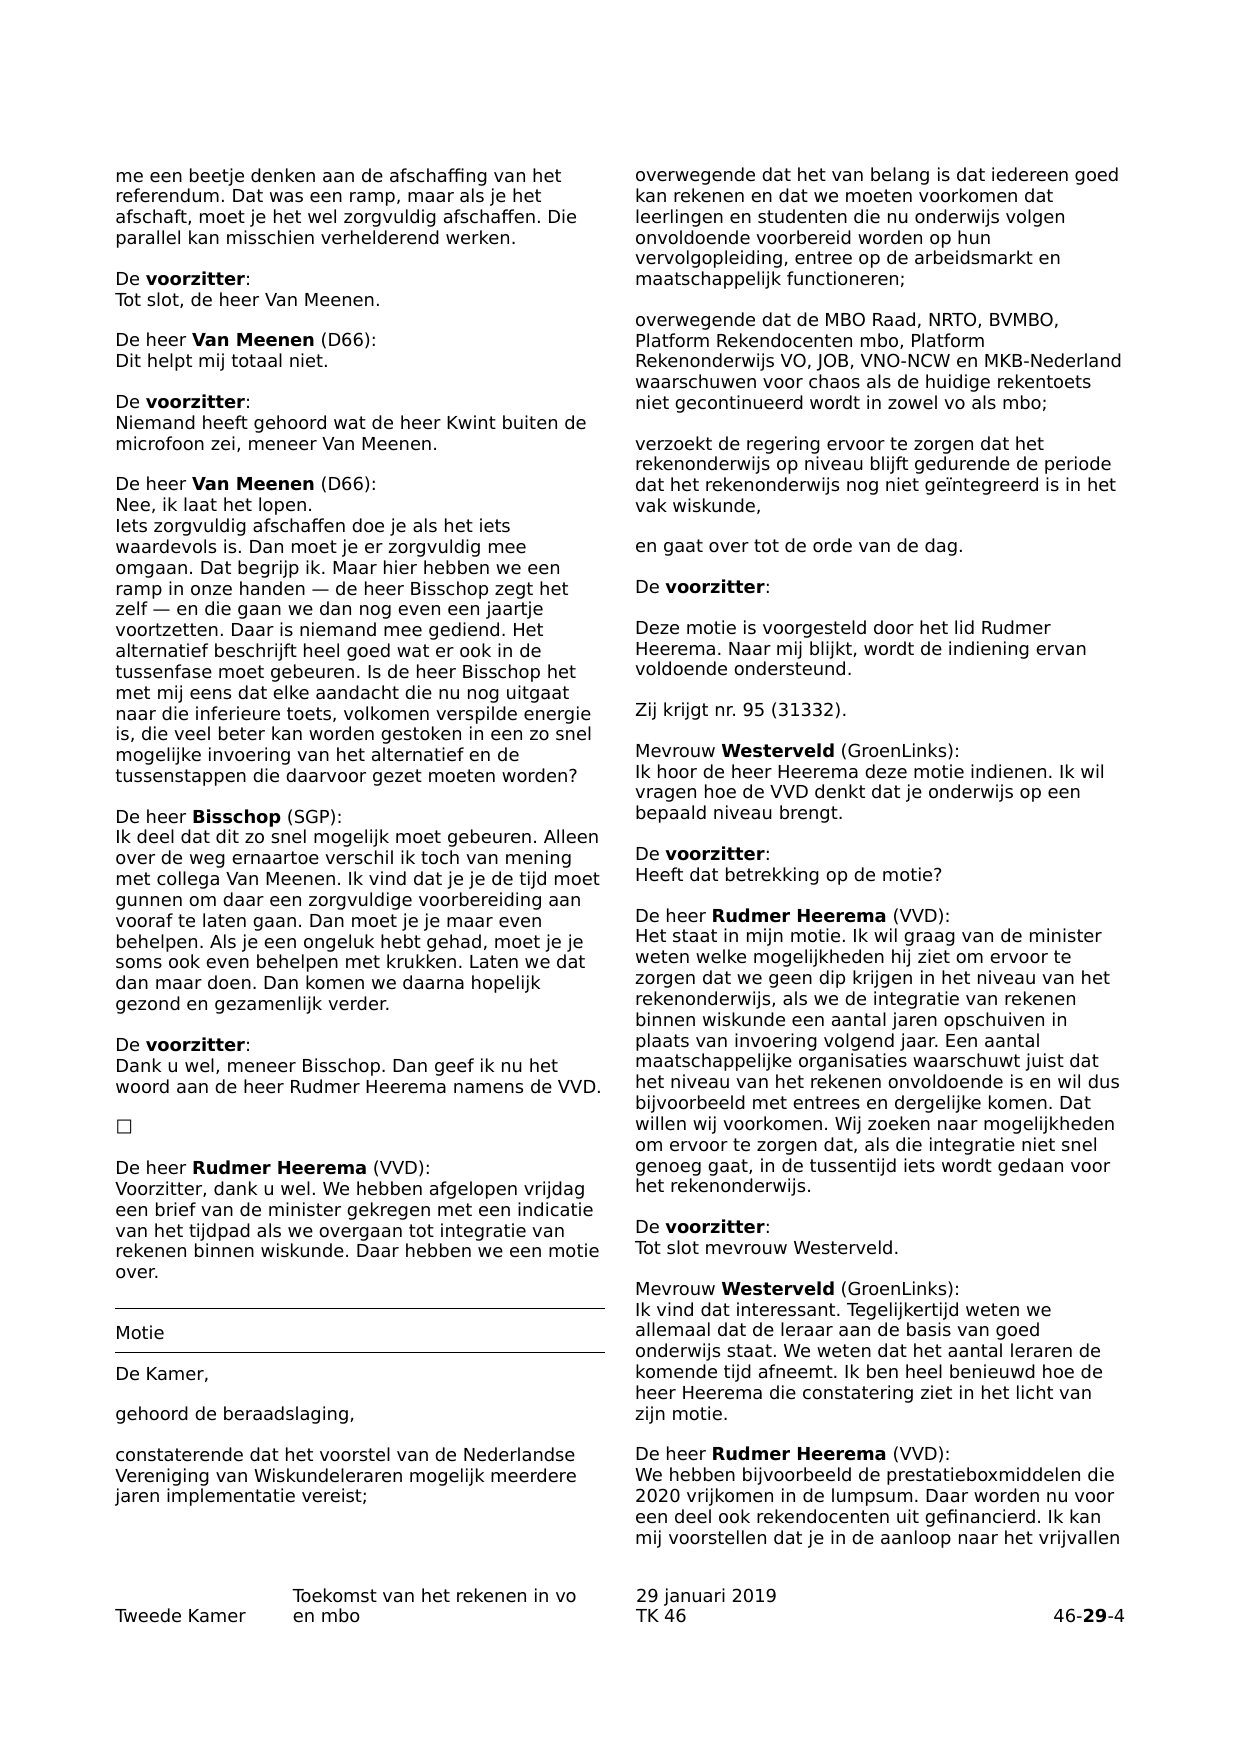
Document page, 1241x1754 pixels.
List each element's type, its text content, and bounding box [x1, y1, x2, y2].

text De voorzitter: [115, 269, 605, 289]
text Dit helpt mij totaal niet. [115, 351, 605, 372]
text Tot slot, de heer Van Meenen. [115, 289, 605, 310]
text De Kamer, [115, 1363, 605, 1384]
text Deze motie is voorgesteld door het lid Rudmer Heerema. Naar mij blijkt, wordt de indiening ervan voldoende ondersteund. [635, 618, 1125, 680]
text constaterende dat het voorstel van de Nederlandse Vereniging van Wiskundeleraren mogelijk meerdere jaren implementatie vereist; [115, 1445, 605, 1507]
text De voorzitter: [115, 1035, 605, 1056]
text Heeft dat betrekking op de motie? [635, 864, 1125, 885]
text gehoord de beraadslaging, [115, 1404, 605, 1425]
text Ik deel dat dit zo snel mogelijk moet gebeuren. Alleen over de weg ernaartoe verschil ik toch van mening met collega Van Meenen. Ik vind dat je je de tijd moet gunnen om daar een zorgvuldige voorbereiding aan vooraf te laten gaan. Dan moet je je maar even behelpen. Als je een ongeluk hebt gehad, moet je je soms ook even behelpen met krukken. Laten we dat dan maar doen. Dan komen we daarna hopelijk gezond en gezamenlijk verder. [115, 827, 605, 1015]
text Nee, ik laat het lopen. [115, 495, 605, 516]
text me een beetje denken aan de afschaffing van het referendum. Dat was een ramp, maar als je het afschaft, moet je het wel zorgvuldig afschaffen. Die parallel kan misschien verhelderend werken. [115, 165, 605, 249]
text De voorzitter: [115, 392, 605, 412]
text Zij krijgt nr. 95 (31332). [635, 700, 1125, 721]
text Tot slot mevrouw Westerveld. [635, 1238, 1125, 1258]
text Het staat in mijn motie. Ik wil graag van de minister weten welke mogelijkheden hij ziet om ervoor te zorgen dat we geen dip krijgen in het niveau van het rekenonderwijs, als we de integratie van rekenen binnen wiskunde een aantal jaren opschuiven in plaats van invoering volgend jaar. Een aantal maatschappelijke organisaties waarschuwt juist dat het niveau van het rekenen onvoldoende is en wil dus bijvoorbeeld met entrees en dergelijke komen. Dat willen wij voorkomen. Wij zoeken naar mogelijkheden om ervoor te zorgen dat, als die integratie niet snel genoeg gaat, in de tussentijd iets wordt gedaan voor het rekenonderwijs. [635, 926, 1125, 1197]
text Motie [115, 1323, 605, 1343]
text Niemand heeft gehoord wat de heer Kwint buiten de microfoon zei, meneer Van Meenen. [115, 412, 605, 454]
text Mevrouw Westerveld (GroenLinks): [635, 741, 1125, 761]
text Voorzitter, dank u wel. We hebben afgelopen vrijdag een brief van de minister gekregen met een indicatie van het tijdpad als we overgaan tot integratie van rekenen binnen wiskunde. Daar hebben we een motie over. [115, 1179, 605, 1283]
text De heer Rudmer Heerema (VVD): [635, 1444, 1125, 1465]
text ⬜ [115, 1117, 605, 1138]
text De heer Bisschop (SGP): [115, 807, 605, 827]
text Dank u wel, meneer Bisschop. Dan geef ik nu het woord aan de heer Rudmer Heerema namens de VVD. [115, 1056, 605, 1097]
text verzoekt de regering ervoor te zorgen dat het rekenonderwijs op niveau blijft gedurende de periode dat het rekenonderwijs nog niet geïntegreerd is in het vak wiskunde, [635, 433, 1125, 516]
text De heer Rudmer Heerema (VVD): [115, 1158, 605, 1179]
text Ik vind dat interessant. Tegelijkertijd weten we allemaal dat de leraar aan de basis van goed onderwijs staat. We weten dat het aantal leraren de komende tijd afneemt. Ik ben heel benieuwd hoe de heer Heerema die constatering ziet in het licht van zijn motie. [635, 1299, 1125, 1424]
text Mevrouw Westerveld (GroenLinks): [635, 1278, 1125, 1299]
text overwegende dat de MBO Raad, NRTO, BVMBO, Platform Rekendocenten mbo, Platform Rekenonderwijs VO, JOB, VNO-NCW en MKB-Nederland waarschuwen voor chaos als de huidige rekentoets niet gecontinueerd wordt in zowel vo als mbo; [635, 310, 1125, 413]
text De voorzitter: [635, 577, 1125, 598]
text Iets zorgvuldig afschaffen doe je als het iets waardevols is. Dan moet je er zorgvuldig mee omgaan. Dat begrijp ik. Maar hier hebben we een ramp in onze handen — de heer Bisschop zegt het zelf — en die gaan we dan nog even een jaartje voortzetten. Daar is niemand mee gediend. Het alternatief beschrijft heel goed wat er ook in de tussenfase moet gebeuren. Is de heer Bisschop het met mij eens dat elke aandacht die nu nog uitgaat naar die inferieure toets, volkomen verspilde energie is, die veel beter kan worden gestoken in een zo snel mogelijke invoering van het alternatief en de tussenstappen die daarvoor gezet moeten worden? [115, 516, 605, 787]
text Ik hoor de heer Heerema deze motie indienen. Ik wil vragen hoe de VVD denkt dat je onderwijs op een bepaald niveau brengt. [635, 761, 1125, 824]
text De heer Van Meenen (D66): [115, 330, 605, 351]
text De voorzitter: [635, 1217, 1125, 1238]
text De heer Rudmer Heerema (VVD): [635, 905, 1125, 926]
text De heer Van Meenen (D66): [115, 474, 605, 495]
text en gaat over tot de orde van de dag. [635, 536, 1125, 557]
text De voorzitter: [635, 844, 1125, 864]
text overwegende dat het van belang is dat iedereen goed kan rekenen en dat we moeten voorkomen dat leerlingen en studenten die nu onderwijs volgen onvoldoende voorbereid worden op hun vervolgopleiding, entree op de arbeidsmarkt en maatschappelijk functioneren; [635, 165, 1125, 290]
text We hebben bijvoorbeeld de prestatieboxmiddelen die 2020 vrijkomen in de lumpsum. Daar worden nu voor een deel ook rekendocenten uit gefinancierd. Ik kan mij voorstellen dat je in de aanloop naar het vrijvallen [635, 1465, 1125, 1548]
